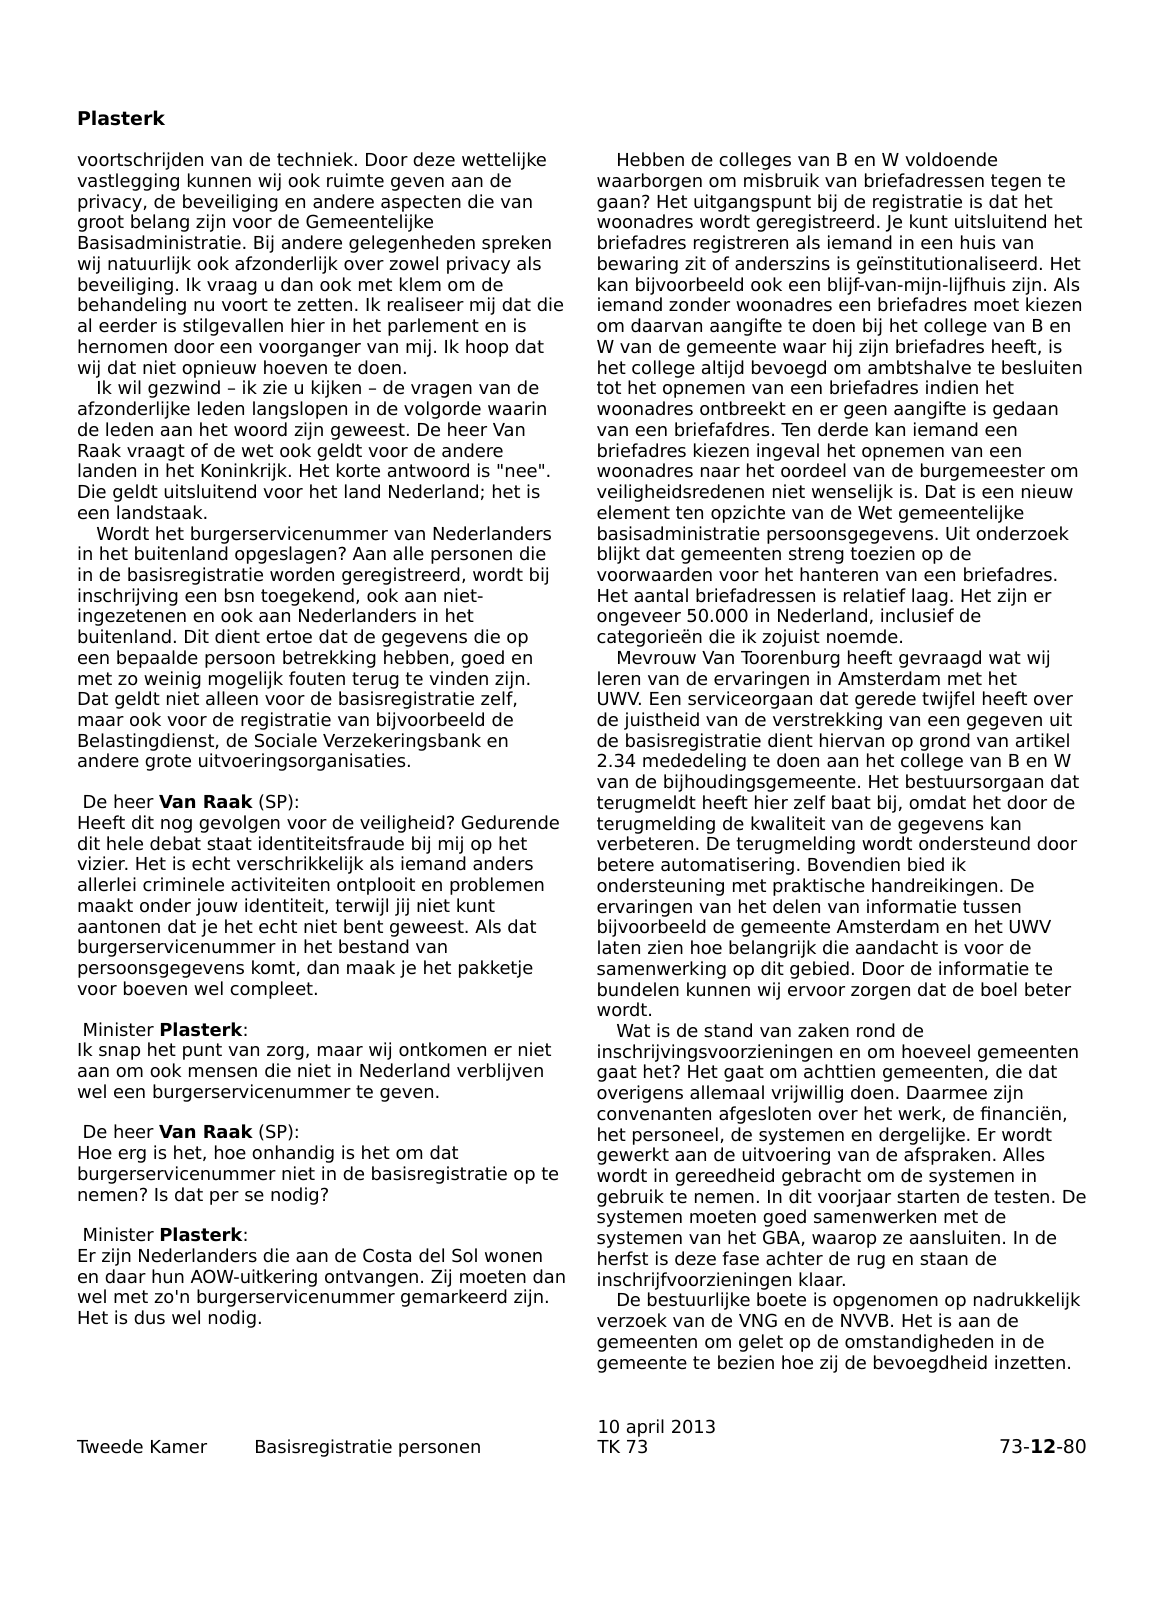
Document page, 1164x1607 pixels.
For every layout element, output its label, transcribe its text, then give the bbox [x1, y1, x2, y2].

text Wordt het burgerservicenummer van Nederlanders in het buitenland opgeslagen? Aan alle personen die in de basisregistratie worden geregistreerd, wordt bij inschrijving een bsn toegekend, ook aan niet-ingezetenen en ook aan Nederlanders in het buitenland. Dit dient ertoe dat de gegevens die op een bepaalde persoon betrekking hebben, goed en met zo weinig mogelijk fouten terug te vinden zijn. Dat geldt niet alleen voor de basisregistratie zelf, maar ook voor de registratie van bijvoorbeeld de Belastingdienst, de Sociale Verzekeringsbank en andere grote uitvoeringsorganisaties. [77, 523, 567, 772]
text Heeft dit nog gevolgen voor de veiligheid? Gedurende dit hele debat staat identiteitsfraude bij mij op het vizier. Het is echt verschrikkelijk als iemand anders allerlei criminele activiteiten ontplooit en problemen maakt onder jouw identiteit, terwijl jij niet kunt aantonen dat je het echt niet bent geweest. Als dat burgerservicenummer in het bestand van persoonsgegevens komt, dan maak je het pakketje voor boeven wel compleet. [77, 813, 567, 999]
text Mevrouw Van Toorenburg heeft gevraagd wat wij leren van de ervaringen in Amsterdam met het UWV. Een serviceorgaan dat gerede twijfel heeft over de juistheid van de verstrekking van een gegeven uit de basisregistratie dient hiervan op grond van artikel 2.34 mededeling te doen aan het college van B en W van de bijhoudingsgemeente. Het bestuursorgaan dat terugmeldt heeft hier zelf baat bij, omdat het door de terugmelding de kwaliteit van de gegevens kan verbeteren. De terugmelding wordt ondersteund door betere automatisering. Bovendien bied ik ondersteuning met praktische handreikingen. De ervaringen van het delen van informatie tussen bijvoorbeeld de gemeente Amsterdam en het UWV laten zien hoe belangrijk die aandacht is voor de samenwerking op dit gebied. Door de informatie te bundelen kunnen wij ervoor zorgen dat de boel beter wordt. [596, 648, 1087, 1021]
text Er zijn Nederlanders die aan de Costa del Sol wonen en daar hun AOW-uitkering ontvangen. Zij moeten dan wel met zo'n burgerservicenummer gemarkeerd zijn. Het is dus wel nodig. [77, 1246, 567, 1329]
text Minister Plasterk: [77, 1019, 567, 1040]
text De bestuurlijke boete is opgenomen op nadrukkelijk verzoek van de VNG en de NVVB. Het is aan de gemeenten om gelet op de omstandigheden in de gemeente te bezien hoe zij de bevoegdheid inzetten. [596, 1290, 1087, 1373]
text Minister Plasterk: [77, 1225, 567, 1246]
text Hoe erg is het, hoe onhandig is het om dat burgerservicenummer niet in de basisregistratie op te nemen? Is dat per se nodig? [77, 1143, 567, 1205]
text Wat is de stand van zaken rond de inschrijvingsvoorzieningen en om hoeveel gemeenten gaat het? Het gaat om achttien gemeenten, die dat overigens allemaal vrijwillig doen. Daarmee zijn convenanten afgesloten over het werk, de financiën, het personeel, de systemen en dergelijke. Er wordt gewerkt aan de uitvoering van de afspraken. Alles wordt in gereedheid gebracht om de systemen in gebruik te nemen. In dit voorjaar starten de testen. De systemen moeten goed samenwerken met de systemen van het GBA, waarop ze aansluiten. In de herfst is deze fase achter de rug en staan de inschrijfvoorzieningen klaar. [596, 1021, 1087, 1290]
text Ik snap het punt van zorg, maar wij ontkomen er niet aan om ook mensen die niet in Nederland verblijven wel een burgerservicenummer te geven. [77, 1040, 567, 1102]
text De heer Van Raak (SP): [77, 1122, 567, 1143]
text De heer Van Raak (SP): [77, 792, 567, 813]
text Hebben de colleges van B en W voldoende waarborgen om misbruik van briefadressen tegen te gaan? Het uitgangspunt bij de registratie is dat het woonadres wordt geregistreerd. Je kunt uitsluitend het briefadres registreren als iemand in een huis van bewaring zit of anderszins is geïnstitutionaliseerd. Het kan bijvoorbeeld ook een blijf-van-mijn-lijfhuis zijn. Als iemand zonder woonadres een briefadres moet kiezen om daarvan aangifte te doen bij het college van B en W van de gemeente waar hij zijn briefadres heeft, is het college altijd bevoegd om ambtshalve te besluiten tot het opnemen van een briefadres indien het woonadres ontbreekt en er geen aangifte is gedaan van een briefafdres. Ten derde kan iemand een briefadres kiezen ingeval het opnemen van een woonadres naar het oordeel van de burgemeester om veiligheidsredenen niet wenselijk is. Dat is een nieuw element ten opzichte van de Wet gemeentelijke basisadministratie persoonsgegevens. Uit onderzoek blijkt dat gemeenten streng toezien op de voorwaarden voor het hanteren van een briefadres. Het aantal briefadressen is relatief laag. Het zijn er ongeveer 50.000 in Nederland, inclusief de categorieën die ik zojuist noemde. [596, 150, 1087, 648]
text Ik wil gezwind – ik zie u kijken – de vragen van de afzonderlijke leden langslopen in de volgorde waarin de leden aan het woord zijn geweest. De heer Van Raak vraagt of de wet ook geldt voor de andere landen in het Koninkrijk. Het korte antwoord is "nee". Die geldt uitsluitend voor het land Nederland; het is een landstaak. [77, 378, 567, 523]
text voortschrijden van de techniek. Door deze wettelijke vastlegging kunnen wij ook ruimte geven aan de privacy, de beveiliging en andere aspecten die van groot belang zijn voor de Gemeentelijke Basisadministratie. Bij andere gelegenheden spreken wij natuurlijk ook afzonderlijk over zowel privacy als beveiliging. Ik vraag u dan ook met klem om de behandeling nu voort te zetten. Ik realiseer mij dat die al eerder is stilgevallen hier in het parlement en is hernomen door een voorganger van mij. Ik hoop dat wij dat niet opnieuw hoeven te doen. [77, 150, 567, 378]
